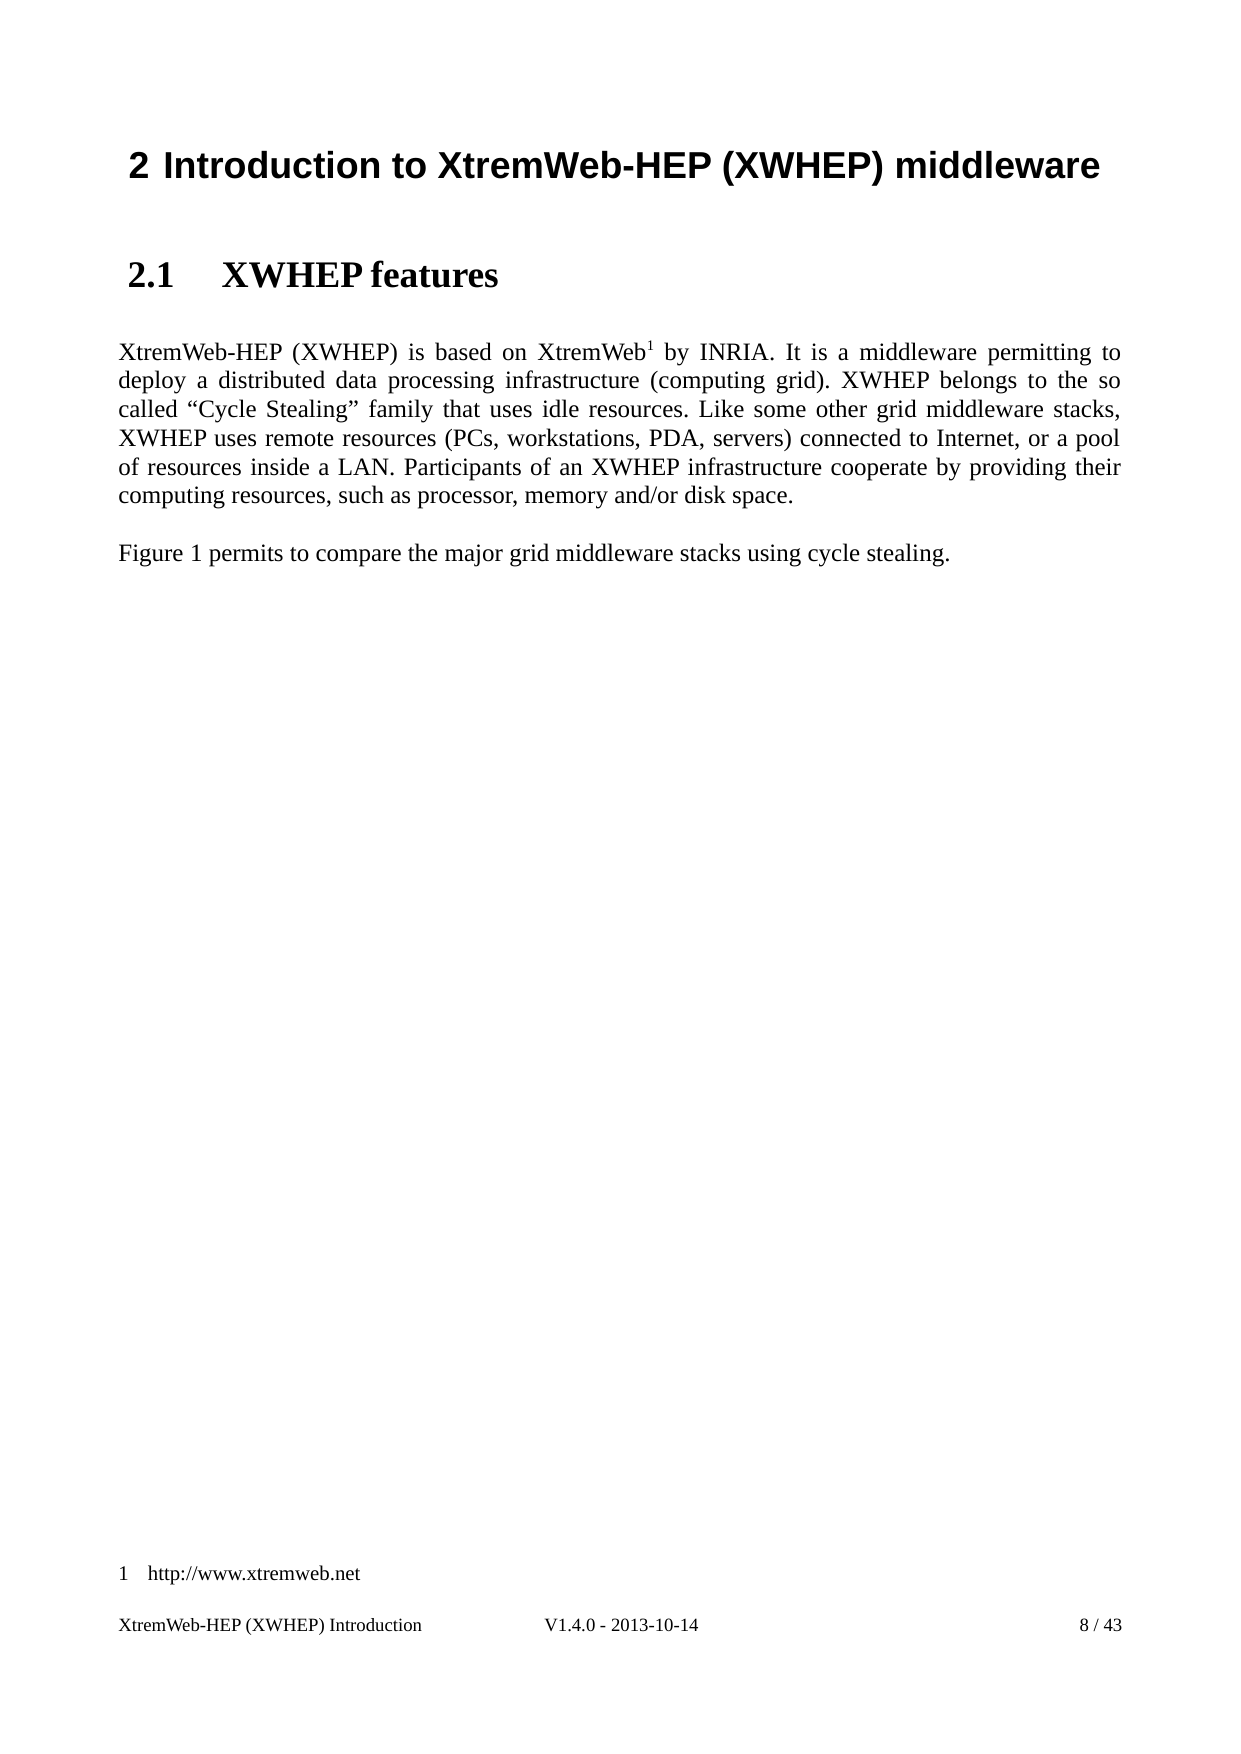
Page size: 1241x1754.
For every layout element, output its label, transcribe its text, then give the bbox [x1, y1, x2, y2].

text http://www.xtremweb.net [118, 1561, 1122, 1585]
subtitle Introduction to XtremWeb-HEP (XWHEP) middleware [118, 143, 1122, 186]
subtitle XWHEP features [118, 252, 1122, 296]
text Figure 1 permits to compare the major grid middleware stacks using cycle stealing. [118, 538, 1122, 567]
text XtremWeb-HEP (XWHEP) is based on XtremWeb by INRIA. It is a middleware permitting to deploy a distributed data processing infrastructure (computing grid). XWHEP belongs to the so called “Cycle Stealing” family that uses idle resources. Like some other grid middleware stacks, XWHEP uses remote resources (PCs, workstations, PDA, servers) connected to Internet, or a pool of resources inside a LAN. Participants of an XWHEP infrastructure cooperate by providing their computing resources, such as processor, memory and/or disk space. [118, 337, 1122, 509]
